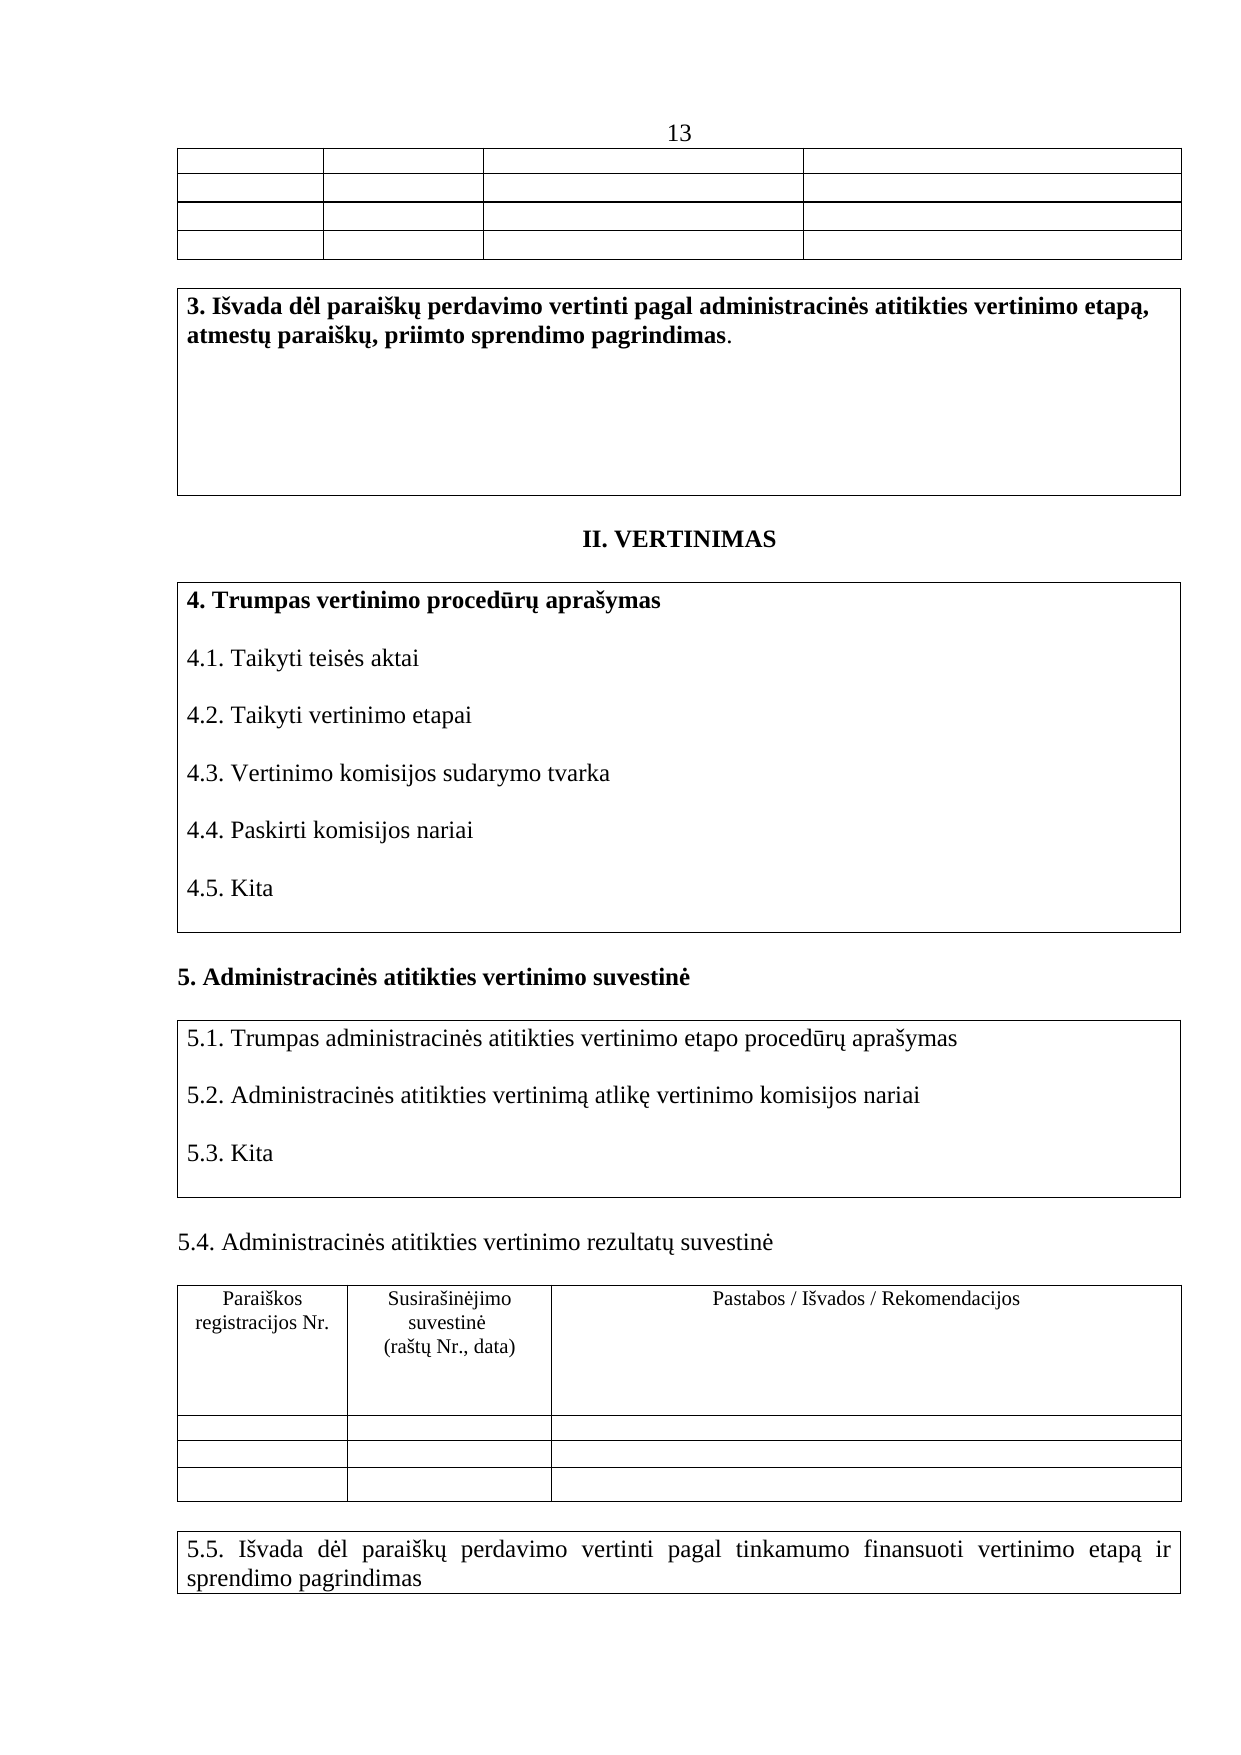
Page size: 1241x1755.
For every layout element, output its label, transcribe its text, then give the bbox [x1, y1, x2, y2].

table_cell [804, 203, 1181, 230]
text 5.3. Kita [178, 1134, 1180, 1166]
table_cell [484, 203, 803, 230]
table_cell [484, 231, 803, 258]
table_cell [552, 1416, 1181, 1440]
table_header [484, 149, 803, 173]
table_cell [324, 231, 483, 258]
table_cell [324, 174, 483, 201]
table_header [178, 149, 323, 173]
table_cell [348, 1441, 551, 1467]
table_cell [178, 231, 323, 258]
text 4. Trumpas vertinimo procedūrų aprašymas [178, 583, 1180, 614]
text 5.4. Administracinės atitikties vertinimo rezultatų suvestinė [177, 1227, 1181, 1256]
table_header Susirašinėjimo suvestinė (raštų Nr., data) [348, 1286, 551, 1415]
text 3. Išvada dėl paraiškų perdavimo vertinti pagal administracinės atitikties vertinimo etapą, atmestų paraiškų, priimto sprendimo pagrindimas. [178, 289, 1180, 349]
table_cell [324, 203, 483, 230]
text 4.1. Taikyti teisės aktai [178, 639, 1180, 671]
text 4.3. Vertinimo komisijos sudarymo tvarka [178, 754, 1180, 786]
table_header [324, 149, 483, 173]
table_header Paraiškos registracijos Nr. [178, 1286, 347, 1415]
text 4.4. Paskirti komisijos nariai [178, 812, 1180, 844]
table_cell [178, 174, 323, 201]
table_cell [804, 174, 1181, 201]
text 5.5. Išvada dėl paraiškų perdavimo vertinti pagal tinkamumo finansuoti vertinimo etapą ir sprendimo pagrindimas [178, 1532, 1180, 1593]
table_cell [348, 1468, 551, 1501]
table_cell [552, 1441, 1181, 1467]
table_cell [178, 1468, 347, 1501]
table_header Pastabos / Išvados / Rekomendacijos [552, 1286, 1181, 1415]
text 4.5. Kita [178, 869, 1180, 901]
table_cell [178, 1416, 347, 1440]
text 4.2. Taikyti vertinimo etapai [178, 697, 1180, 729]
table_cell [348, 1416, 551, 1440]
table_cell [804, 231, 1181, 258]
text 5. Administracinės atitikties vertinimo suvestinė [177, 962, 1181, 991]
text II. VERTINIMAS [177, 524, 1181, 553]
text 5.2. Administracinės atitikties vertinimą atlikę vertinimo komisijos nariai [178, 1077, 1180, 1109]
table_header [804, 149, 1181, 173]
table_cell [552, 1468, 1181, 1501]
table_cell [484, 174, 803, 201]
table_cell [178, 1441, 347, 1467]
table_cell [178, 203, 323, 230]
text 5.1. Trumpas administracinės atitikties vertinimo etapo procedūrų aprašymas [178, 1021, 1180, 1051]
